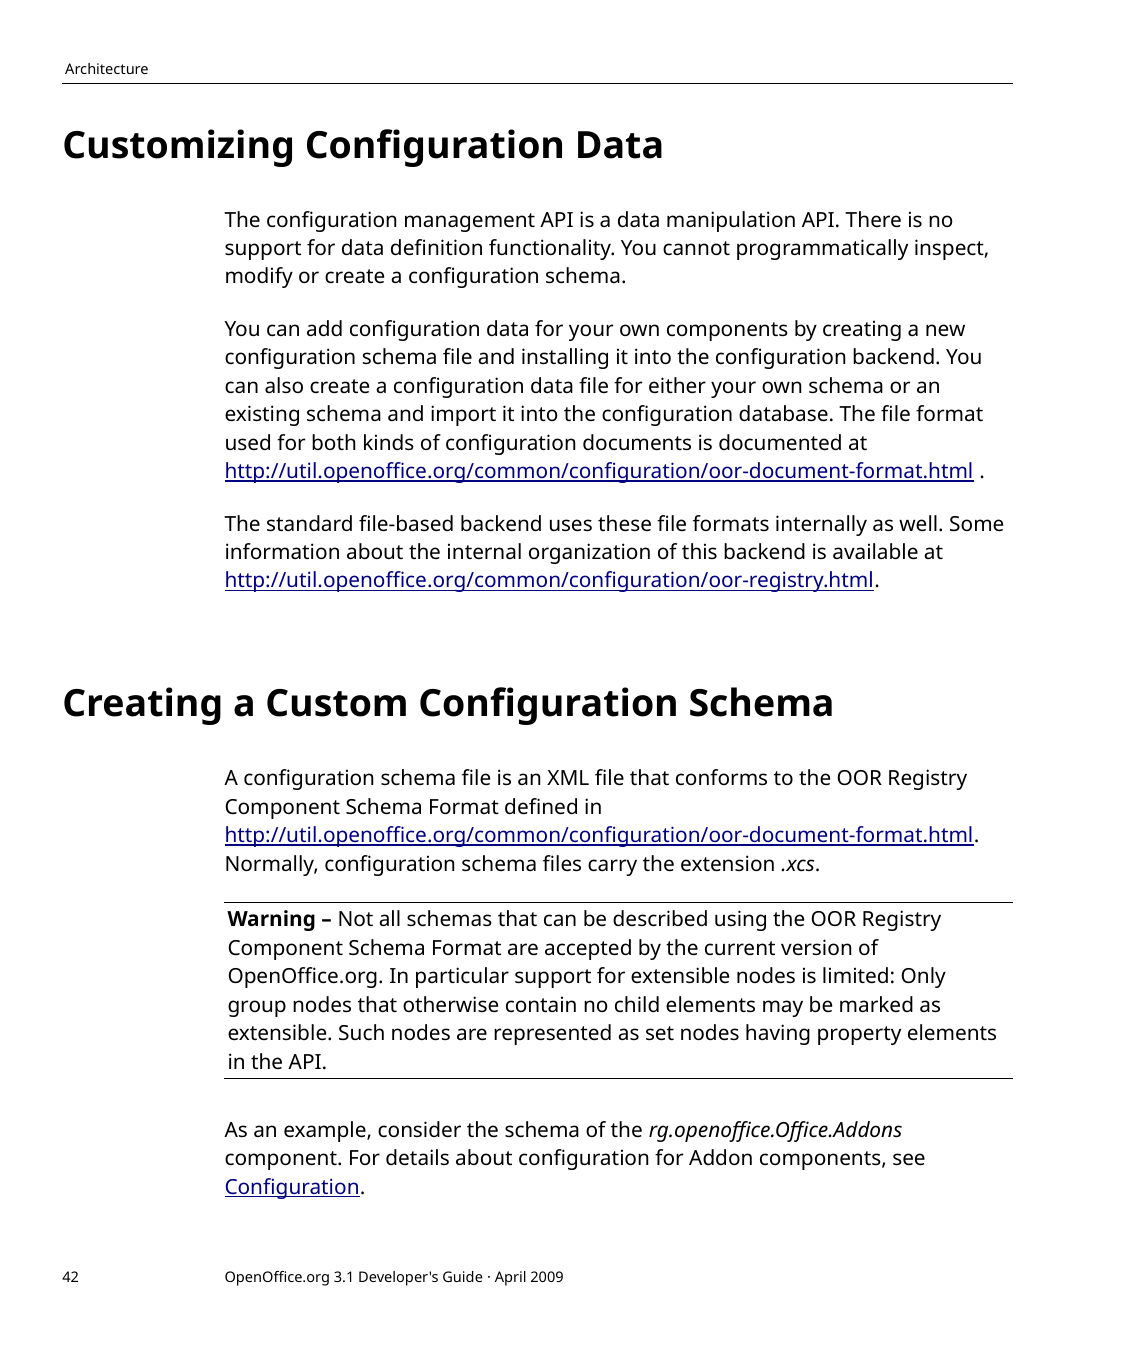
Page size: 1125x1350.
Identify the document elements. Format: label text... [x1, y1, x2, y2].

subtitle Customizing Configuration Data [62, 118, 1013, 169]
text As an example, consider the schema of the rg.openoffice.Office.Addons component. For details about configuration for Addon components, see Configuration. [224, 1115, 1013, 1200]
text The configuration management API is a data manipulation API. There is no support for data definition functionality. You cannot programmatically inspect, modify or create a configuration schema. [224, 205, 1013, 290]
text A configuration schema file is an XML file that conforms to the OOR Registry Component Schema Format defined in http://util.openoffice.org/common/configuration/oor-document-format.html. Normally, configuration schema files carry the extension .xcs. [224, 763, 1013, 877]
subtitle Creating a Custom Configuration Schema [62, 677, 1013, 728]
text You can add configuration data for your own components by creating a new configuration schema file and installing it into the configuration backend. You can also create a configuration data file for either your own schema or an existing schema and import it into the configuration database. The file format used for both kinds of configuration documents is documented at http://util.openoffice.org/common/configuration/oor-document-format.html . [224, 314, 1013, 485]
list Not all schemas that can be described using the OOR Registry Component Schema Format are accepted by the current version of OpenOffice.org. In particular support for extensible nodes is limited: Only group nodes that otherwise contain no child elements may be marked as extensible. Such nodes are represented as set nodes having property elements in the API. [224, 903, 1013, 1078]
text The standard file-based backend uses these file formats internally as well. Some information about the internal organization of this backend is available at http://util.openoffice.org/common/configuration/oor-registry.html. [224, 509, 1013, 594]
